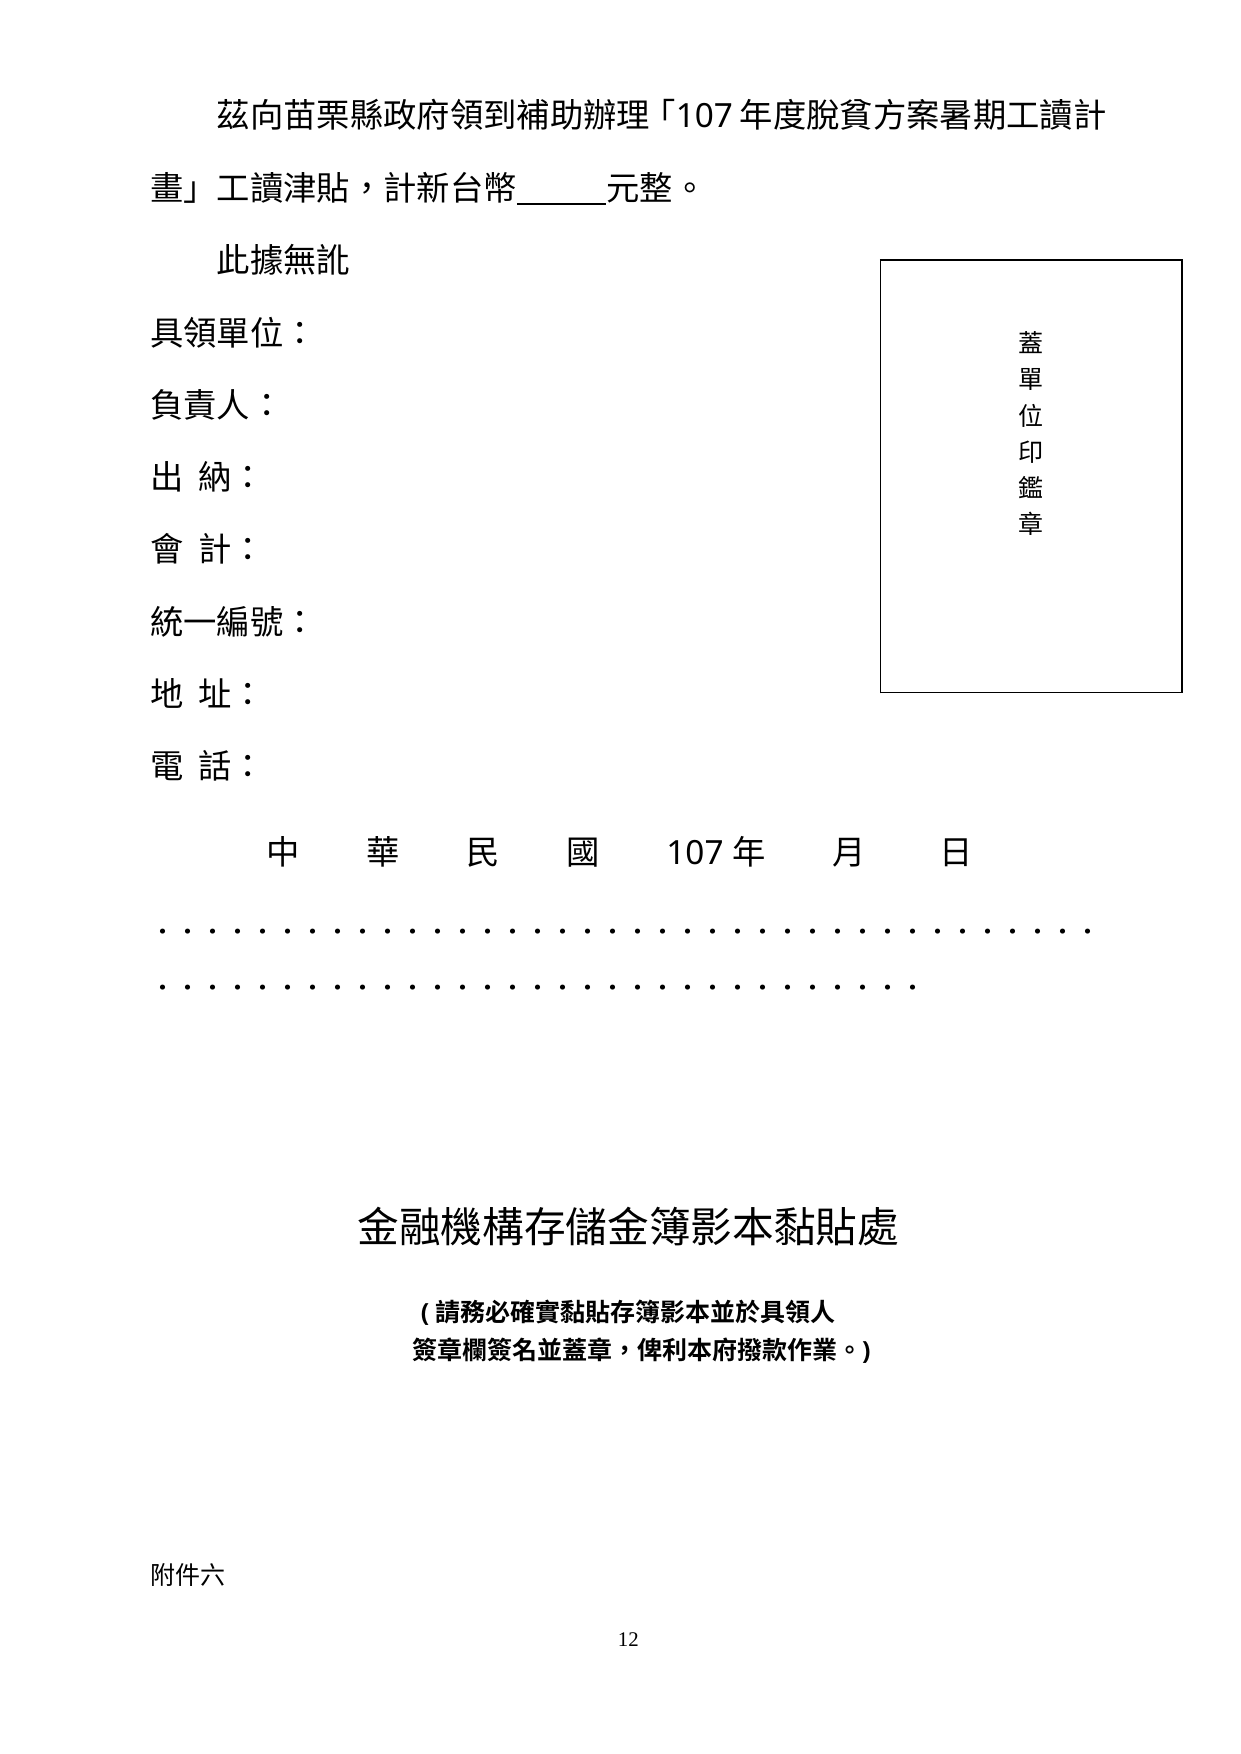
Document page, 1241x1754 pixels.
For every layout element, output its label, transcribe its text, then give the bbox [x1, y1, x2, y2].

text ( 請務必確實黏貼存簿影本並於具領人 [150, 1292, 1106, 1329]
text 茲向苗栗縣政府領到補助辦理「107年度脫貧方案暑期工讀計畫」工讀津貼，計新台幣 元整。 [150, 89, 1106, 210]
text 統一編號： [150, 596, 880, 644]
text 單 [896, 360, 1166, 396]
text 負責人： [150, 379, 880, 427]
text 出 納： [150, 451, 880, 499]
text 章 [896, 505, 1166, 541]
text 具領單位： [150, 306, 880, 354]
text 會 計： [150, 523, 880, 571]
text 印 [896, 432, 1166, 468]
text 鑑 [896, 468, 1166, 505]
text 此據無訛 [150, 234, 1106, 282]
text 位 [896, 396, 1166, 432]
text 附件六 [150, 1554, 1062, 1592]
text 地 址： [150, 668, 1106, 716]
text 蓋 [896, 323, 1166, 360]
text 金融機構存儲金簿影本黏貼處 [150, 1187, 1106, 1262]
text ．．．．．．．．．．．．．．．．．．．．．．．．．．．．．．．．．．．．．．．．．．．．．．．．．．．．．．．．．．．．．．．．．．．．． [150, 912, 1106, 1005]
text 簽章欄簽名並蓋章，俾利本府撥款作業。) [150, 1329, 1106, 1367]
text 電 話： [150, 740, 1106, 788]
text 中 華 民 國 107 年 月 日 [150, 812, 973, 887]
